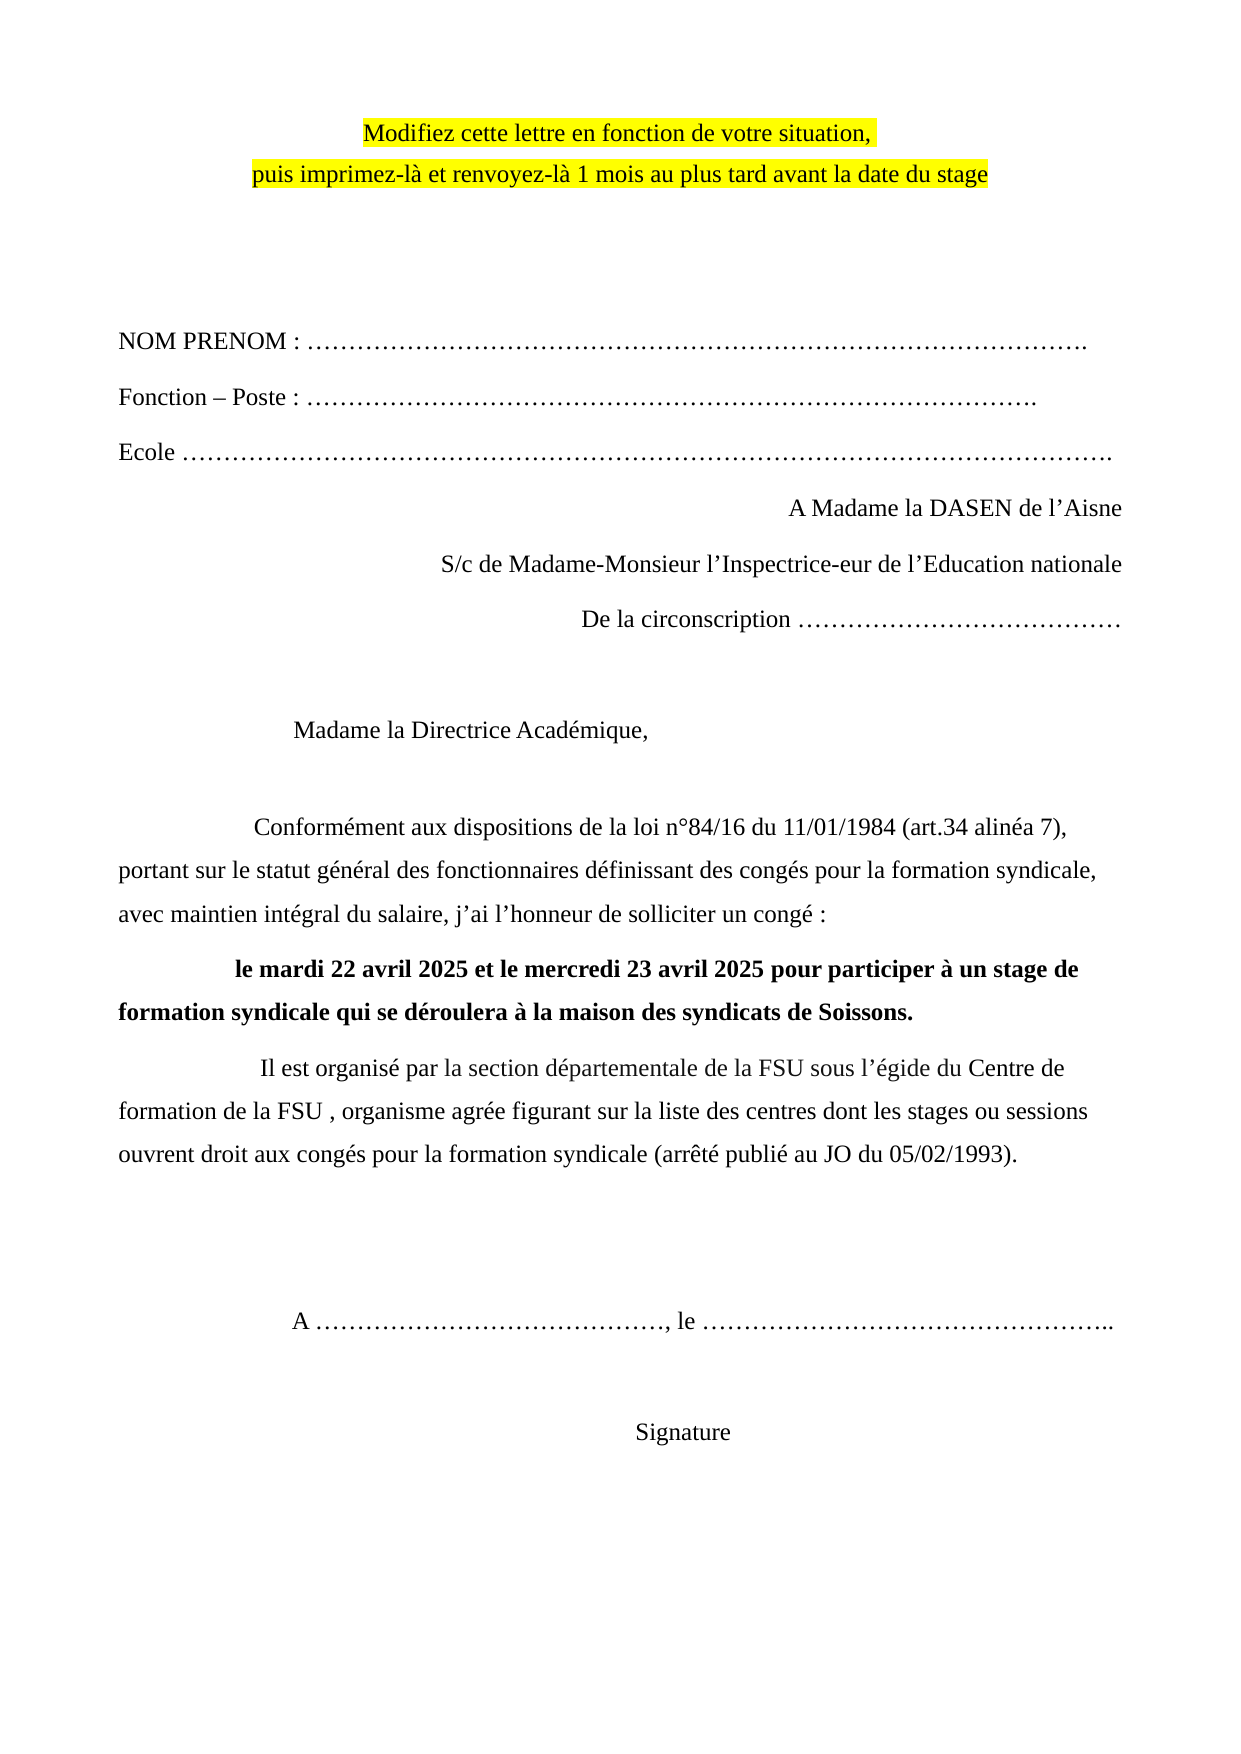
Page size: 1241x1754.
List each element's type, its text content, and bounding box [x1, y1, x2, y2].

text puis imprimez-là et renvoyez-là 1 mois au plus tard avant la date du stage [118, 159, 1122, 188]
text S/c de Madame-Monsieur l’Inspectrice-eur de l’Education nationale [118, 549, 1122, 577]
text A ……………………………………, le ………………………………………….. [118, 1306, 1122, 1335]
text Modifiez cette lettre en fonction de votre situation, [118, 118, 1122, 147]
text Il est organisé par la section départementale de la FSU sous l’égide du Centre de formation de la FSU , organisme agrée figurant sur la liste des centres dont les stages ou sessions ouvrent droit aux congés pour la formation syndicale (arrêté publié au JO du 05/02/1993). [118, 1053, 1122, 1168]
text le mardi 22 avril 2025 et le mercredi 23 avril 2025 pour participer à un stage de formation syndicale qui se déroulera à la maison des syndicats de Soissons. [118, 954, 1122, 1026]
text Signature [118, 1417, 1122, 1446]
text NOM PRENOM : …………………………………………………………………………………. [118, 326, 1122, 355]
text Madame la Directrice Académique, [118, 716, 1122, 744]
text Ecole …………………………………………………………………………………………………. [118, 437, 1122, 466]
text Fonction – Poste : ……………………………………………………………………………. [118, 382, 1122, 411]
text De la circonscription ………………………………… [118, 604, 1122, 633]
text Conformément aux dispositions de la loi n°84/16 du 11/01/1984 (art.34 alinéa 7), portant sur le statut général des fonctionnaires définissant des congés pour la formation syndicale, avec maintien intégral du salaire, j’ai l’honneur de solliciter un congé : [118, 812, 1122, 927]
text A Madame la DASEN de l’Aisne [118, 493, 1122, 522]
